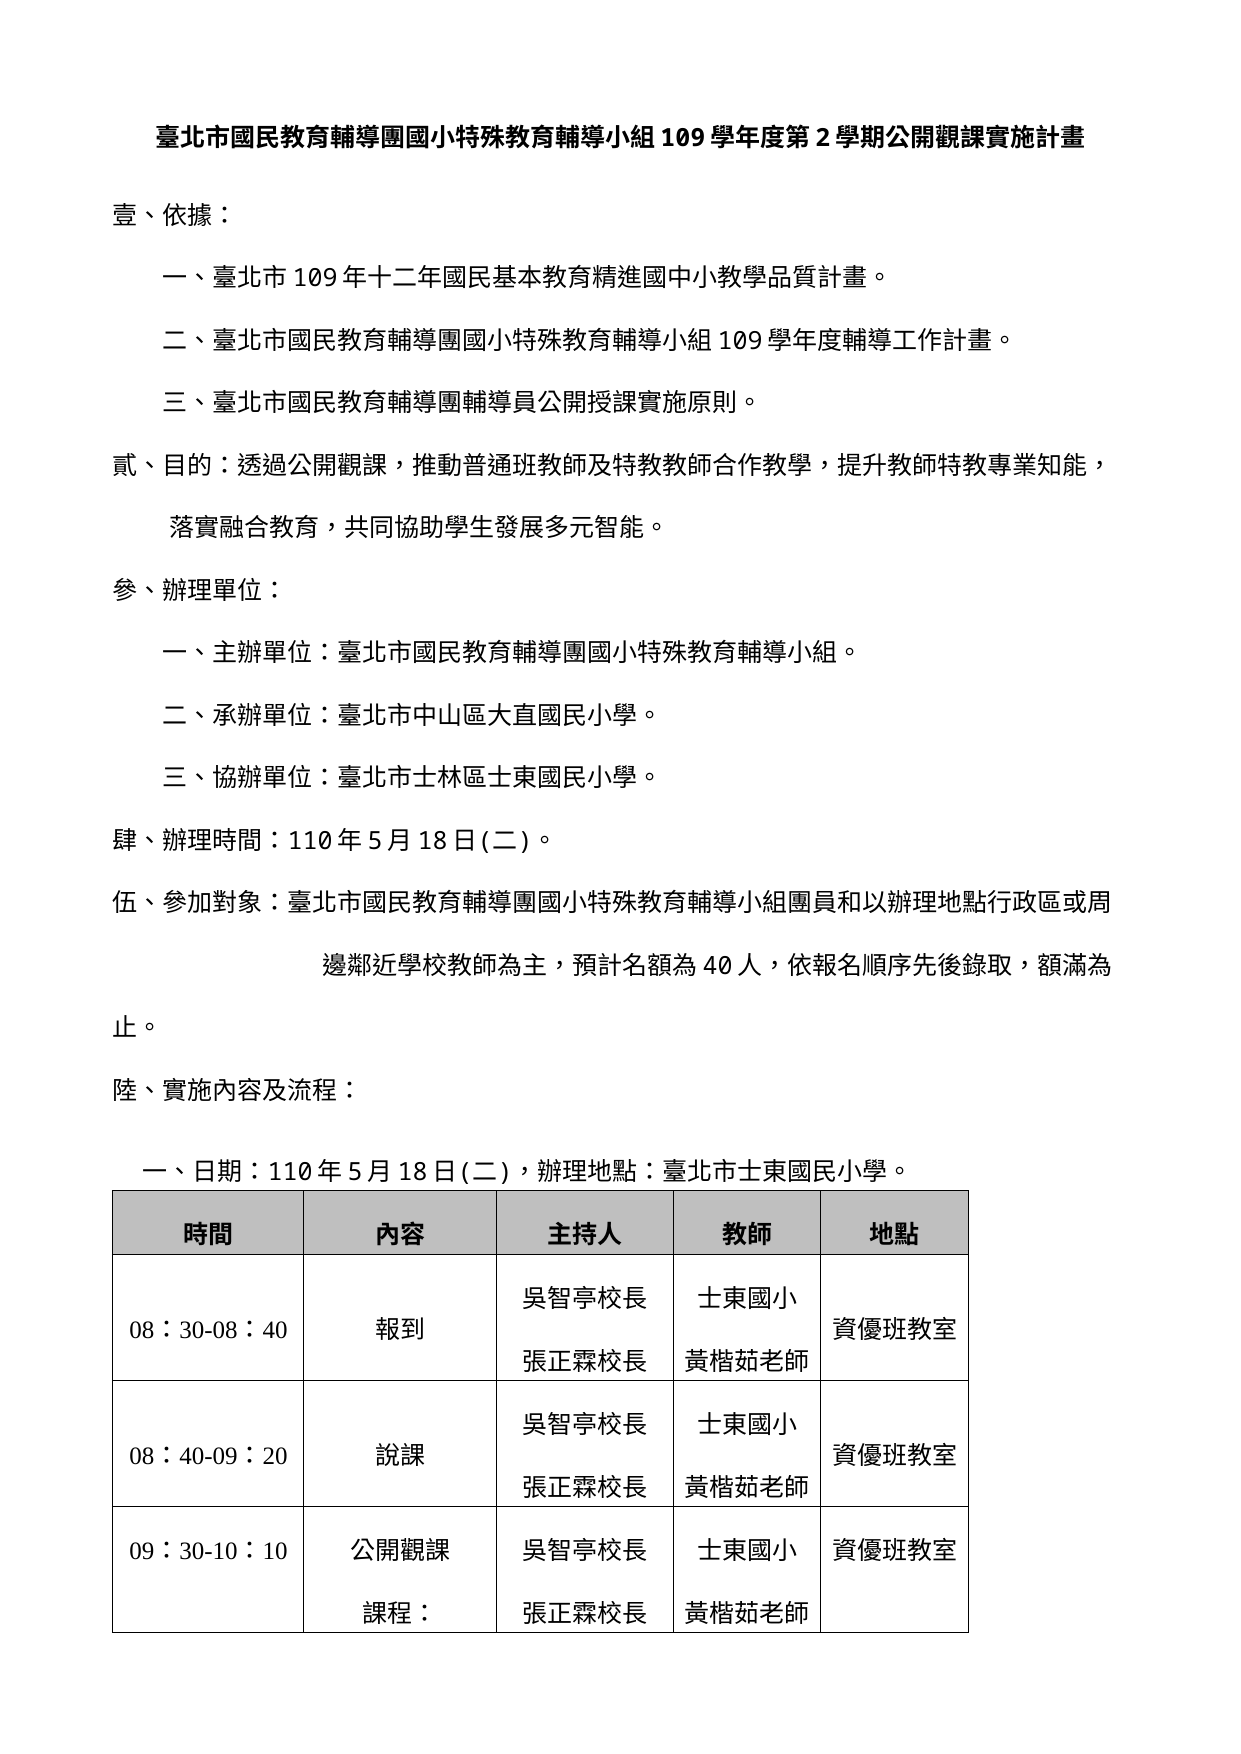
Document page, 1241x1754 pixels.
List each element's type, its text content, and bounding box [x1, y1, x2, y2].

table_cell 士東國小 黃楷茹老師 [674, 1381, 820, 1506]
text 三、協辦單位：臺北市士林區士東國民小學。 [162, 734, 1128, 797]
table_header 時間 [113, 1191, 303, 1254]
text 臺北市國民教育輔導團國小特殊教育輔導小組109學年度第2學期公開觀課實施計畫 [112, 93, 1128, 156]
text 一、主辦單位：臺北市國民教育輔導團國小特殊教育輔導小組。 [162, 609, 1128, 672]
text 陸、實施內容及流程： [112, 1047, 1128, 1109]
table_header 教師 [674, 1191, 820, 1254]
text 參、辦理單位： [112, 547, 1128, 609]
text 一、日期：110年5月18日(二)，辦理地點：臺北市士東國民小學。 [112, 1128, 1128, 1190]
text 邊鄰近學校教師為主，預計名額為40人，依報名順序先後錄取，額滿為止。 [112, 922, 1128, 1047]
text 三、臺北市國民教育輔導團輔導員公開授課實施原則。 [162, 359, 1128, 422]
table_header 地點 [821, 1191, 968, 1254]
table_cell 09：30-10：10 [113, 1507, 303, 1632]
table_cell 資優班教室 [821, 1507, 968, 1632]
table_cell 08：40-09：20 [113, 1381, 303, 1506]
text 貳、目的：透過公開觀課，推動普通班教師及特教教師合作教學，提升教師特教專業知能， [112, 422, 1128, 484]
table_cell 士東國小 黃楷茹老師 [674, 1255, 820, 1380]
table_cell 吳智亭校長 張正霖校長 [497, 1507, 673, 1632]
text 落實融合教育，共同協助學生發展多元智能。 [112, 484, 1128, 547]
text 二、臺北市國民教育輔導團國小特殊教育輔導小組109學年度輔導工作計畫。 [162, 297, 1128, 359]
table_cell 08：30-08：40 [113, 1255, 303, 1380]
table_header 內容 [304, 1191, 496, 1254]
table_cell 吳智亭校長 張正霖校長 [497, 1255, 673, 1380]
text 伍、參加對象：臺北市國民教育輔導團國小特殊教育輔導小組團員和以辦理地點行政區或周 [112, 859, 1128, 922]
table_cell 資優班教室 [821, 1255, 968, 1380]
table_cell 士東國小 黃楷茹老師 [674, 1507, 820, 1632]
text 一、臺北市109年十二年國民基本教育精進國中小教學品質計畫。 [162, 234, 1128, 297]
text 二、承辦單位：臺北市中山區大直國民小學。 [162, 672, 1128, 734]
text 肆、辦理時間：110年5月18日(二)。 [112, 797, 1128, 859]
table_cell 資優班教室 [821, 1381, 968, 1506]
text 壹、依據： [112, 172, 1128, 234]
table_cell 公開觀課 課程： [304, 1507, 496, 1632]
table_cell 報到 [304, 1255, 496, 1380]
table_cell 說課 [304, 1381, 496, 1506]
table_cell 吳智亭校長 張正霖校長 [497, 1381, 673, 1506]
table_header 主持人 [497, 1191, 673, 1254]
